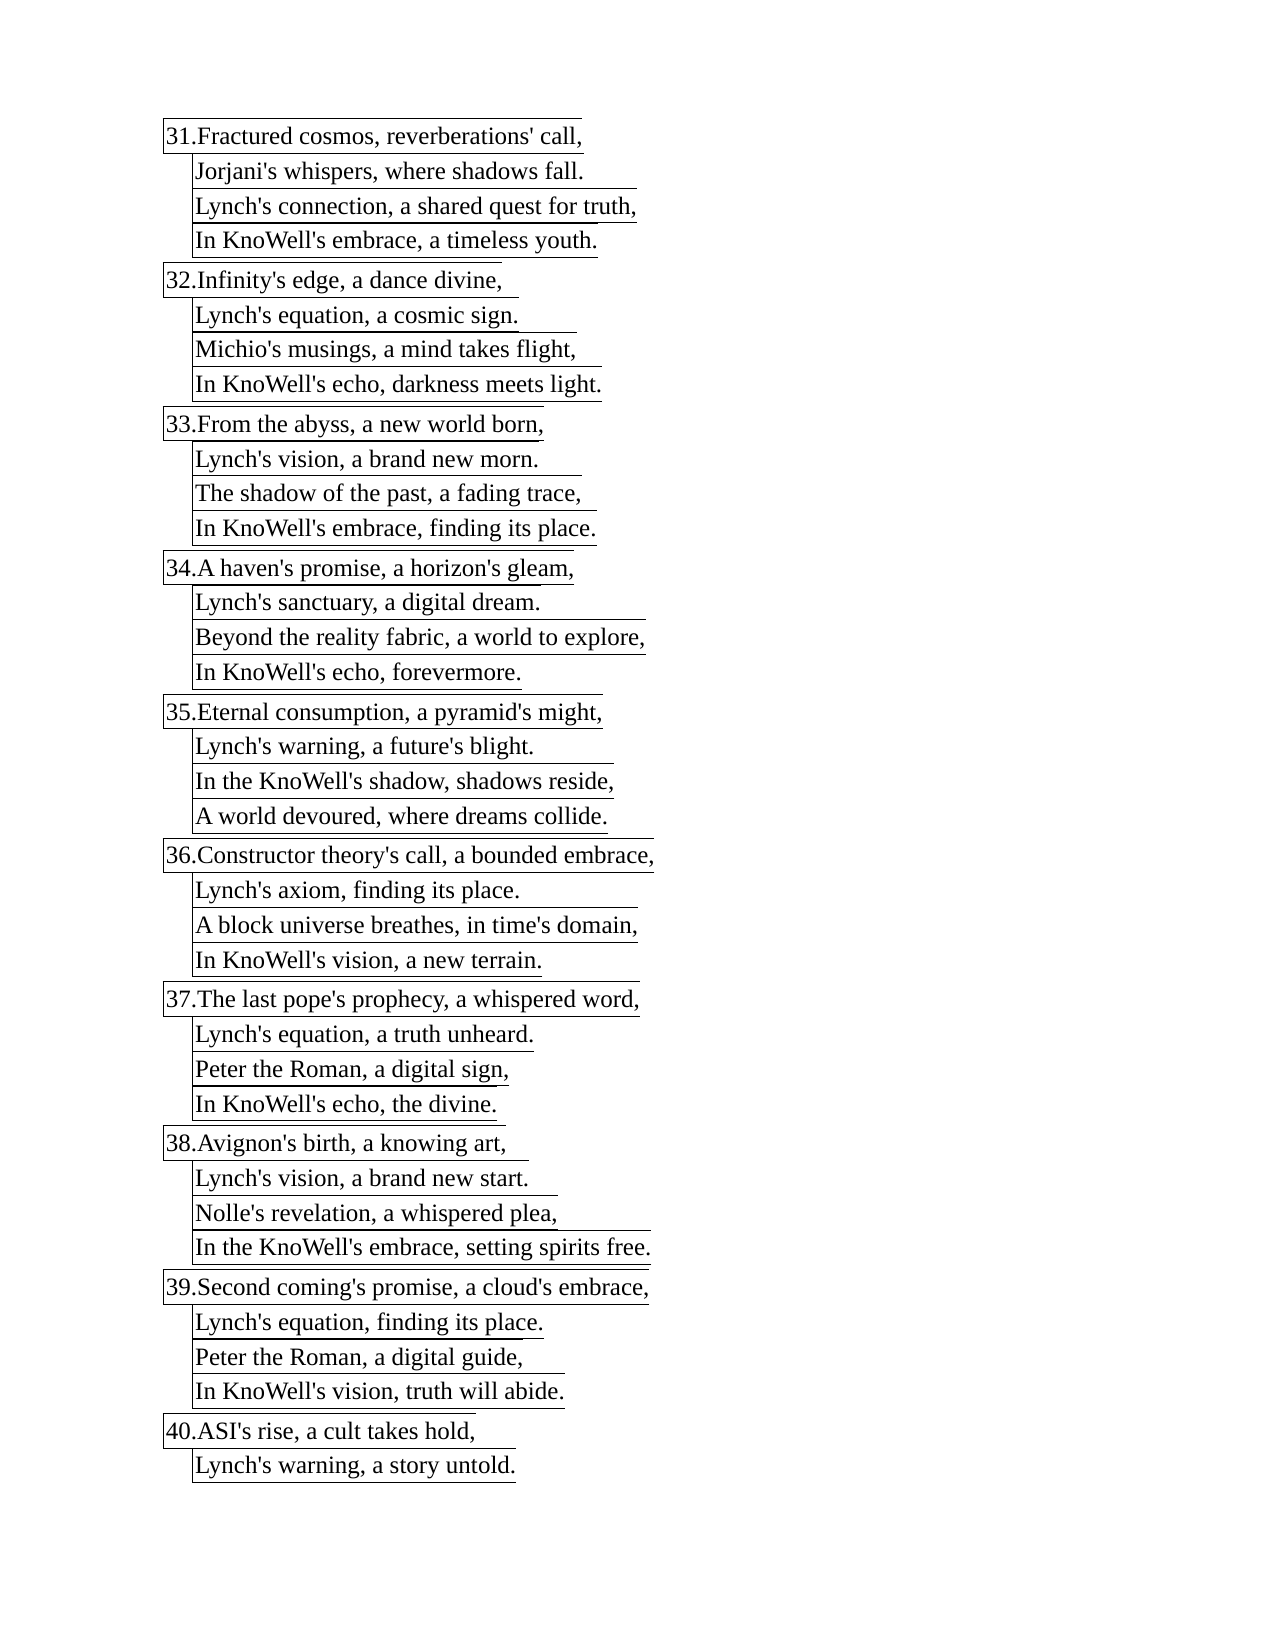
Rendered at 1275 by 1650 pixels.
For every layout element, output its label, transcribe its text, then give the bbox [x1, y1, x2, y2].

list Infinity's edge, a dance divine, Lynch's equation, a cosmic sign. Michio's musings, a mind takes flight, In KnoWell's echo, darkness meets light. [162, 263, 192, 401]
list Fractured cosmos, reverberations' call, Jorjani's whispers, where shadows fall. Lynch's connection, a shared quest for truth, In KnoWell's embrace, a timeless youth. [164, 118, 1157, 257]
list A haven's promise, a horizon's gleam, Lynch's sanctuary, a digital dream. Beyond the reality fabric, a world to explore, In KnoWell's echo, forevermore. [164, 550, 1157, 689]
list Avignon's birth, a knowing art, Lynch's vision, a brand new start. Nolle's revelation, a whispered plea, In the KnoWell's embrace, setting spirits free. [164, 1125, 1157, 1264]
list Infinity's edge, a dance divine, Lynch's equation, a cosmic sign. Michio's musings, a mind takes flight, In KnoWell's echo, darkness meets light. [164, 262, 1157, 401]
list From the abyss, a new world born, Lynch's vision, a brand new morn. The shadow of the past, a fading trace, In KnoWell's embrace, finding its place. [164, 406, 1157, 545]
list Constructor theory's call, a bounded embrace, Lynch's axiom, finding its place. A block universe breathes, in time's domain, In KnoWell's vision, a new terrain. [162, 837, 1157, 977]
list From the abyss, a new world born, Lynch's vision, a brand new morn. The shadow of the past, a fading trace, In KnoWell's embrace, finding its place. [162, 407, 192, 545]
list Eternal consumption, a pyramid's might, Lynch's warning, a future's blight. In the KnoWell's shadow, shadows reside, A world devoured, where dreams collide. [162, 693, 1157, 833]
list Fractured cosmos, reverberations' call, Jorjani's whispers, where shadows fall. Lynch's connection, a shared quest for truth, In KnoWell's embrace, a timeless youth. [162, 119, 192, 257]
list The last pope's prophecy, a whispered word, Lynch's equation, a truth unheard. Peter the Roman, a digital sign, In KnoWell's echo, the divine. [164, 981, 1157, 1120]
list Second coming's promise, a cloud's embrace, Lynch's equation, finding its place. Peter the Roman, a digital guide, In KnoWell's vision, truth will abide. [162, 1270, 192, 1408]
list Avignon's birth, a knowing art, Lynch's vision, a brand new start. Nolle's revelation, a whispered plea, In the KnoWell's embrace, setting spirits free. [162, 1126, 192, 1264]
list A haven's promise, a horizon's gleam, Lynch's sanctuary, a digital dream. Beyond the reality fabric, a world to explore, In KnoWell's echo, forevermore. [162, 551, 192, 689]
list Second coming's promise, a cloud's embrace, Lynch's equation, finding its place. Peter the Roman, a digital guide, In KnoWell's vision, truth will abide. [164, 1269, 1157, 1408]
list The last pope's prophecy, a whispered word, Lynch's equation, a truth unheard. Peter the Roman, a digital sign, In KnoWell's echo, the divine. [162, 982, 192, 1120]
list ASI's rise, a cult takes hold, Lynch's warning, a story untold. Peter the Roman, a digital dream, In KnoWell's echo, a changing gleam. [164, 1413, 1157, 1482]
